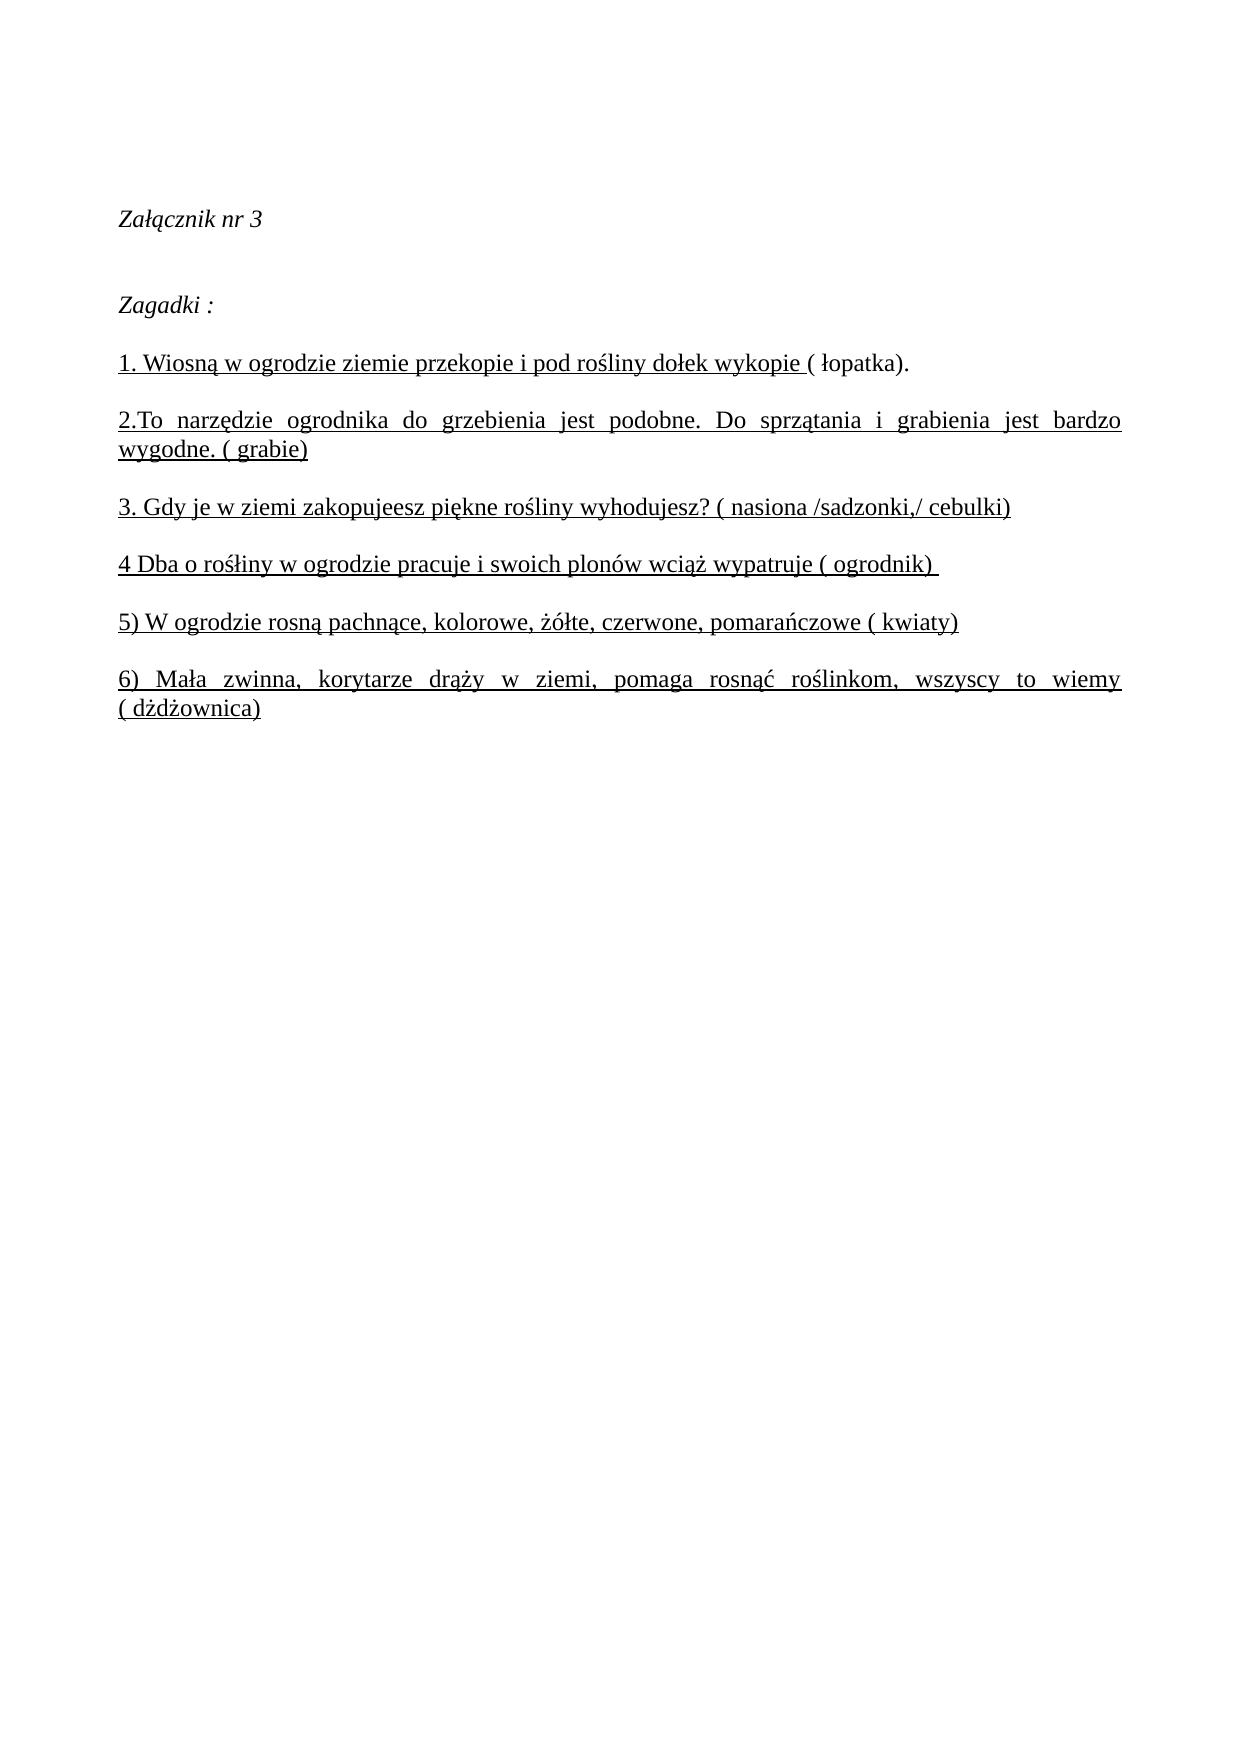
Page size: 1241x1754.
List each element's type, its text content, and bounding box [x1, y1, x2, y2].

text 6) Mała zwinna, korytarze drąży w ziemi, pomaga rosnąć roślinkom, wszyscy to wiemy [118, 664, 1122, 689]
text 3. Gdy je w ziemi zakopujeesz piękne rośliny wyhodujesz? ( nasiona /sadzonki,/ cebulki) [118, 492, 1122, 521]
text 1. Wiosną w ogrodzie ziemie przekopie i pod rośliny dołek wykopie ( łopatka). [118, 348, 1122, 377]
text ( dżdżownica) [118, 691, 1122, 722]
text 2.To narzędzie ogrodnika do grzebienia jest podobne. Do sprzątania i grabienia jest bardzo [118, 406, 1122, 431]
text 5) W ogrodzie rosną pachnące, kolorowe, żółte, czerwone, pomarańczowe ( kwiaty) [118, 607, 1122, 636]
text wygodne. ( grabie) [118, 432, 1122, 463]
text Załącznik nr 3 [118, 204, 1122, 233]
text 4 Dba o rośłiny w ogrodzie pracuje i swoich plonów wciąż wypatruje ( ogrodnik) [118, 549, 1122, 578]
text Zagadki : [118, 291, 1122, 319]
